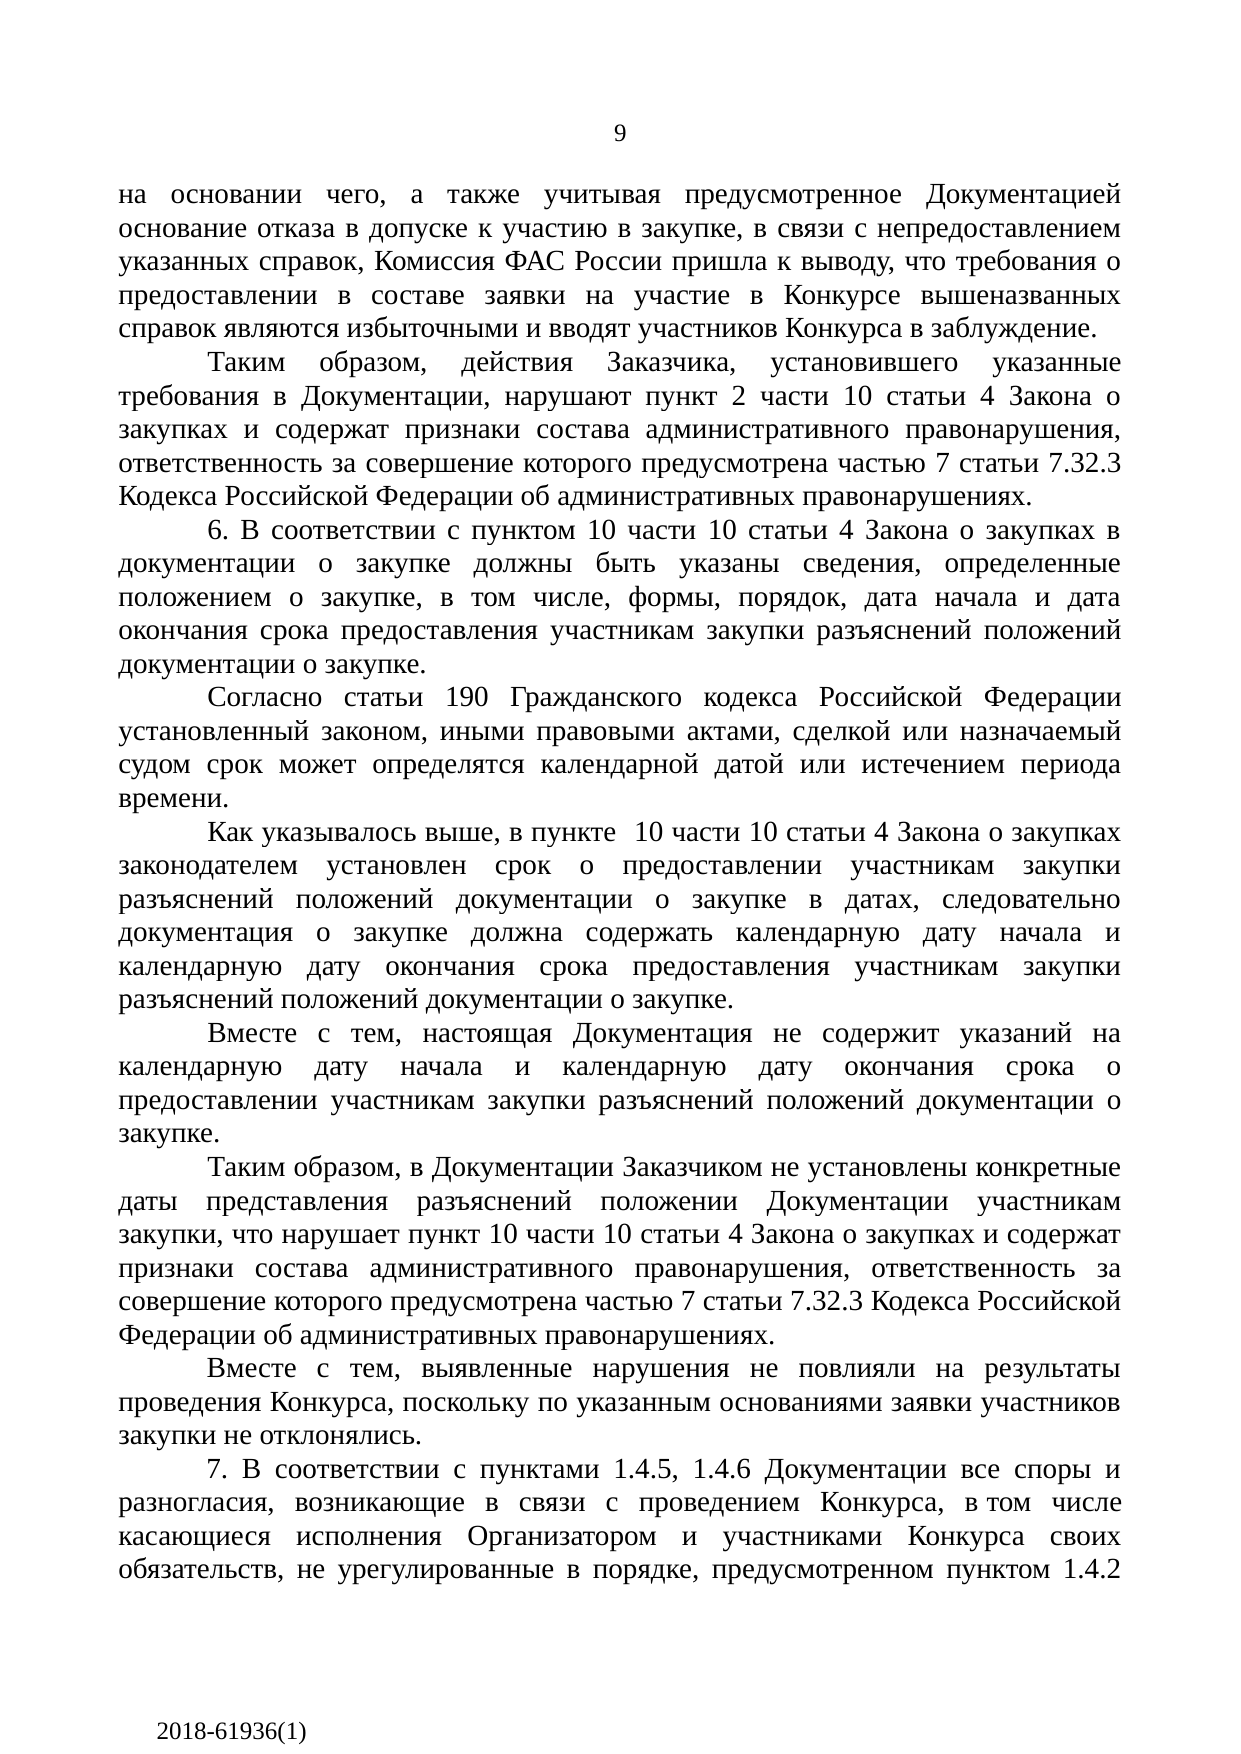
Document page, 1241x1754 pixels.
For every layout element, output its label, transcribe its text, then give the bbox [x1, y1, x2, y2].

text Согласно статьи 190 Гражданского кодекса Российской Федерации установленный законом, иными правовыми актами, сделкой или назначаемый судом срок может определятся календарной датой или истечением периода времени. [118, 679, 1122, 814]
text Как указывалось выше, в пункте 10 части 10 статьи 4 Закона о закупках законодателем установлен срок о предоставлении участникам закупки разъяснений положений документации о закупке в датах, следовательно документация о закупке должна содержать календарную дату начала и календарную дату окончания срока предоставления участникам закупки разъяснений положений документации о закупке. [118, 814, 1122, 1015]
text 6. В соответствии с пунктом 10 части 10 статьи 4 Закона о закупках в документации о закупке должны быть указаны сведения, определенные положением о закупке, в том числе, формы, порядок, дата начала и дата окончания срока предоставления участникам закупки разъяснений положений документации о закупке. [118, 512, 1122, 679]
list Вместе с тем, выявленные нарушения не повлияли на результаты проведения Конкурса, поскольку по указанным основаниями заявки участников закупки не отклонялись. [118, 1350, 1122, 1451]
text Таким образом, в Документации Заказчиком не установлены конкретные даты представления разъяснений положении Документации участникам закупки, что нарушает пункт 10 части 10 статьи 4 Закона о закупках и содержат признаки состава административного правонарушения, ответственность за совершение которого предусмотрена частью 7 статьи 7.32.3 Кодекса Российской Федерации об административных правонарушениях. [118, 1149, 1122, 1350]
text Вместе с тем, настоящая Документация не содержит указаний на календарную дату начала и календарную дату окончания срока о предоставлении участникам закупки разъяснений положений документации о закупке. [118, 1015, 1122, 1149]
text 7. В соответствии с пунктами 1.4.5, 1.4.6 Документации все споры и разногласия, возникающие в связи с проведением Конкурса, в том числе касающиеся исполнения Организатором и участниками Конкурса своих обязательств, не урегулированные в порядке, предусмотренном пунктом 1.4.2 [118, 1451, 1122, 1585]
text на основании чего, а также учитывая предусмотренное Документацией основание отказа в допуске к участию в закупке, в связи с непредоставлением указанных справок, Комиссия ФАС России пришла к выводу, что требования о предоставлении в составе заявки на участие в Конкурсе вышеназванных справок являются избыточными и вводят участников Конкурса в заблуждение. [118, 176, 1122, 344]
text Таким образом, действия Заказчика, установившего указанные требования в Документации, нарушают пункт 2 части 10 статьи 4 Закона о закупках и содержат признаки состава административного правонарушения, ответственность за совершение которого предусмотрена частью 7 статьи 7.32.3 Кодекса Российской Федерации об административных правонарушениях. [118, 344, 1122, 512]
